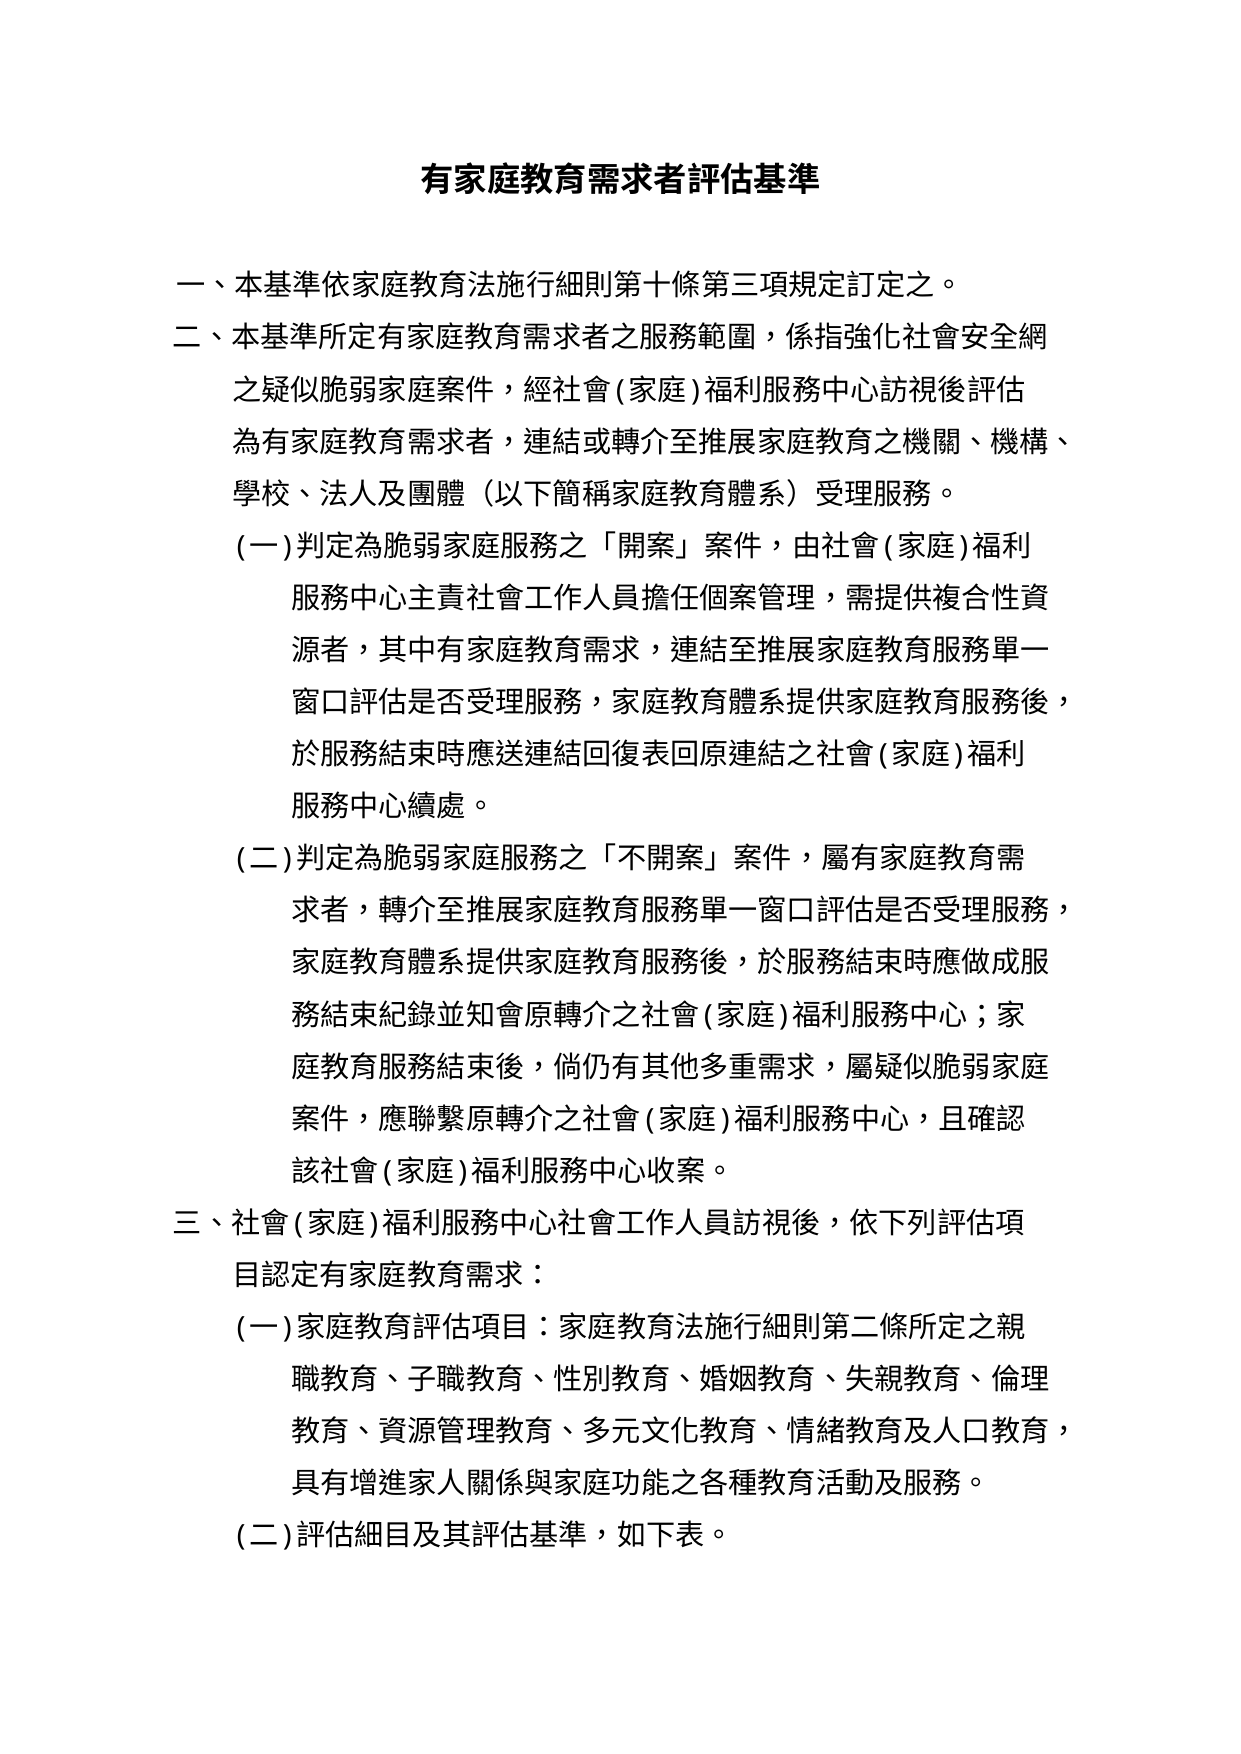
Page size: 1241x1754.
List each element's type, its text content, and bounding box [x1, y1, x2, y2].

text 二、本基準所定有家庭教育需求者之服務範圍，係指強化社會安全網之疑似脆弱家庭案件，經社會(家庭)福利服務中心訪視後評估為有家庭教育需求者，連結或轉介至推展家庭教育之機關、機構、學校、法人及團體（以下簡稱家庭教育體系）受理服務。 [173, 306, 1053, 514]
text 一、本基準依家庭教育法施行細則第十條第三項規定訂定之。 [176, 254, 1053, 306]
text (二)評估細目及其評估基準，如下表。 [232, 1504, 1053, 1556]
text (二)判定為脆弱家庭服務之「不開案」案件，屬有家庭教育需求者，轉介至推展家庭教育服務單一窗口評估是否受理服務，家庭教育體系提供家庭教育服務後，於服務結束時應做成服務結束紀錄並知會原轉介之社會(家庭)福利服務中心；家庭教育服務結束後，倘仍有其他多重需求，屬疑似脆弱家庭案件，應聯繫原轉介之社會(家庭)福利服務中心，且確認該社會(家庭)福利服務中心收案。 [232, 827, 1053, 1192]
text 有家庭教育需求者評估基準 [187, 150, 1053, 202]
text (一)判定為脆弱家庭服務之「開案」案件，由社會(家庭)福利服務中心主責社會工作人員擔任個案管理，需提供複合性資源者，其中有家庭教育需求，連結至推展家庭教育服務單一窗口評估是否受理服務，家庭教育體系提供家庭教育服務後，於服務結束時應送連結回復表回原連結之社會(家庭)福利服務中心續處。 [232, 514, 1053, 827]
text (一)家庭教育評估項目：家庭教育法施行細則第二條所定之親職教育、子職教育、性別教育、婚姻教育、失親教育、倫理教育、資源管理教育、多元文化教育、情緒教育及人口教育，具有增進家人關係與家庭功能之各種教育活動及服務。 [232, 1296, 1053, 1504]
text 三、社會(家庭)福利服務中心社會工作人員訪視後，依下列評估項目認定有家庭教育需求： [173, 1192, 1053, 1296]
